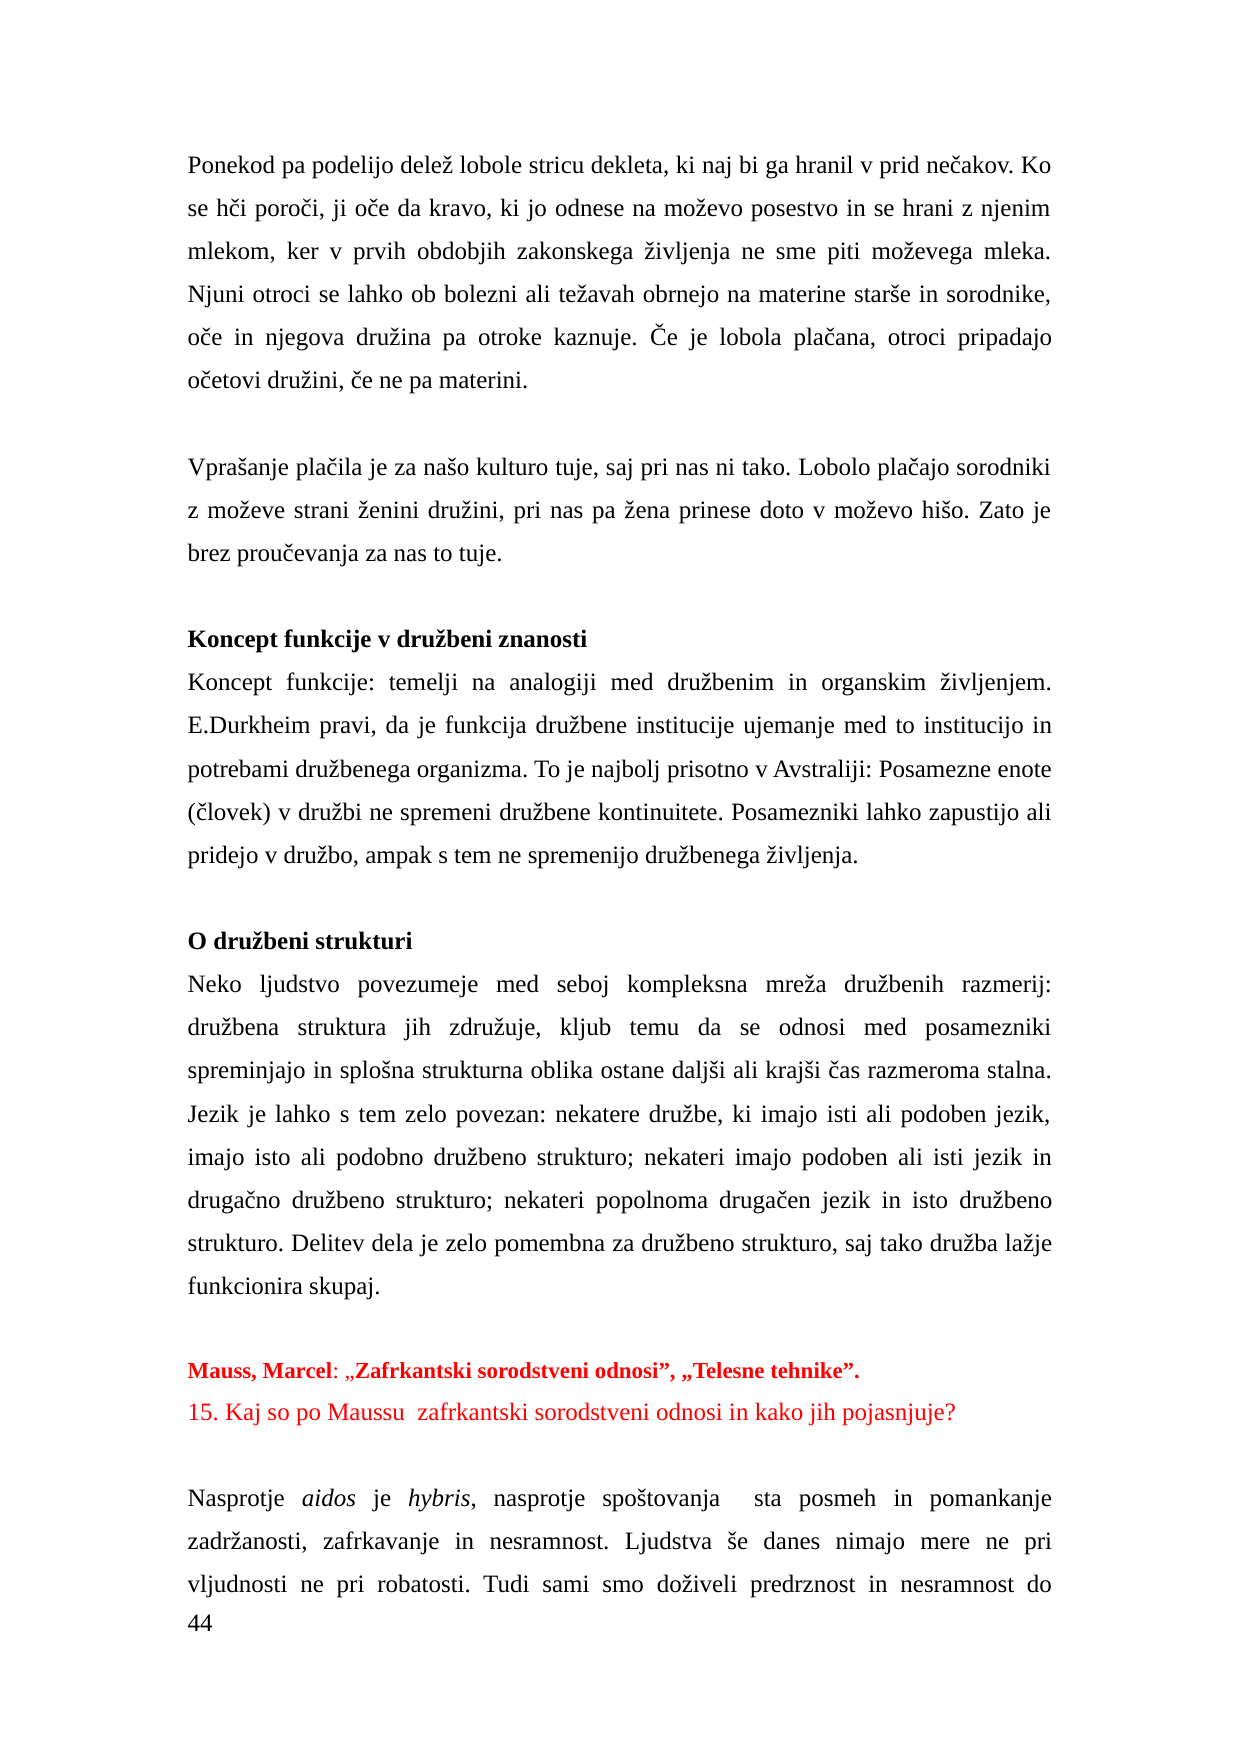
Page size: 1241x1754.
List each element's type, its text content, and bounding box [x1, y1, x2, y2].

text Nasprotje aidos je hybris, nasprotje spoštovanja sta posmeh in pomankanje zadržanosti, zafrkavanje in nesramnost. Ljudstva še danes nimajo mere ne pri vljudnosti ne pri robatosti. Tudi sami smo doživeli predrznost in nesramnost do [187, 1483, 1053, 1598]
text Ponekod pa podelijo delež lobole stricu dekleta, ki naj bi ga hranil v prid nečakov. Ko se hči poroči, ji oče da kravo, ki jo odnese na moževo posestvo in se hrani z njenim mlekom, ker v prvih obdobjih zakonskega življenja ne sme piti moževega mleka. Njuni otroci se lahko ob bolezni ali težavah obrnejo na materine starše in sorodnike, oče in njegova družina pa otroke kaznuje. Če je lobola plačana, otroci pripadajo očetovi družini, če ne pa materini. [187, 150, 1053, 394]
text Vprašanje plačila je za našo kulturo tuje, saj pri nas ni tako. Lobolo plačajo sorodniki z moževe strani ženini družini, pri nas pa žena prinese doto v moževo hišo. Zato je brez proučevanja za nas to tuje. [187, 452, 1053, 567]
text Mauss, Marcel: „Zafrkantski sorodstveni odnosi”, „Telesne tehnike”. [187, 1357, 1053, 1384]
text O družbeni strukturi [187, 926, 1053, 955]
text 15. Kaj so po Maussu zafrkantski sorodstveni odnosi in kako jih pojasnjuje? [187, 1397, 1053, 1426]
text Neko ljudstvo povezumeje med seboj kompleksna mreža družbenih razmerij: družbena struktura jih združuje, kljub temu da se odnosi med posamezniki spreminjajo in splošna strukturna oblika ostane daljši ali krajši čas razmeroma stalna. Jezik je lahko s tem zelo povezan: nekatere družbe, ki imajo isti ali podoben jezik, imajo isto ali podobno družbeno strukturo; nekateri imajo podoben ali isti jezik in drugačno družbeno strukturo; nekateri popolnoma drugačen jezik in isto družbeno strukturo. Delitev dela je zelo pomembna za družbeno strukturo, saj tako družba lažje funkcionira skupaj. [187, 969, 1053, 1300]
text Koncept funkcije v družbeni znanosti [187, 624, 1053, 653]
text Koncept funkcije: temelji na analogiji med družbenim in organskim življenjem. E.Durkheim pravi, da je funkcija družbene institucije ujemanje med to institucijo in potrebami družbenega organizma. To je najbolj prisotno v Avstraliji: Posamezne enote (človek) v družbi ne spremeni družbene kontinuitete. Posamezniki lahko zapustijo ali pridejo v družbo, ampak s tem ne spremenijo družbenega življenja. [187, 667, 1053, 869]
